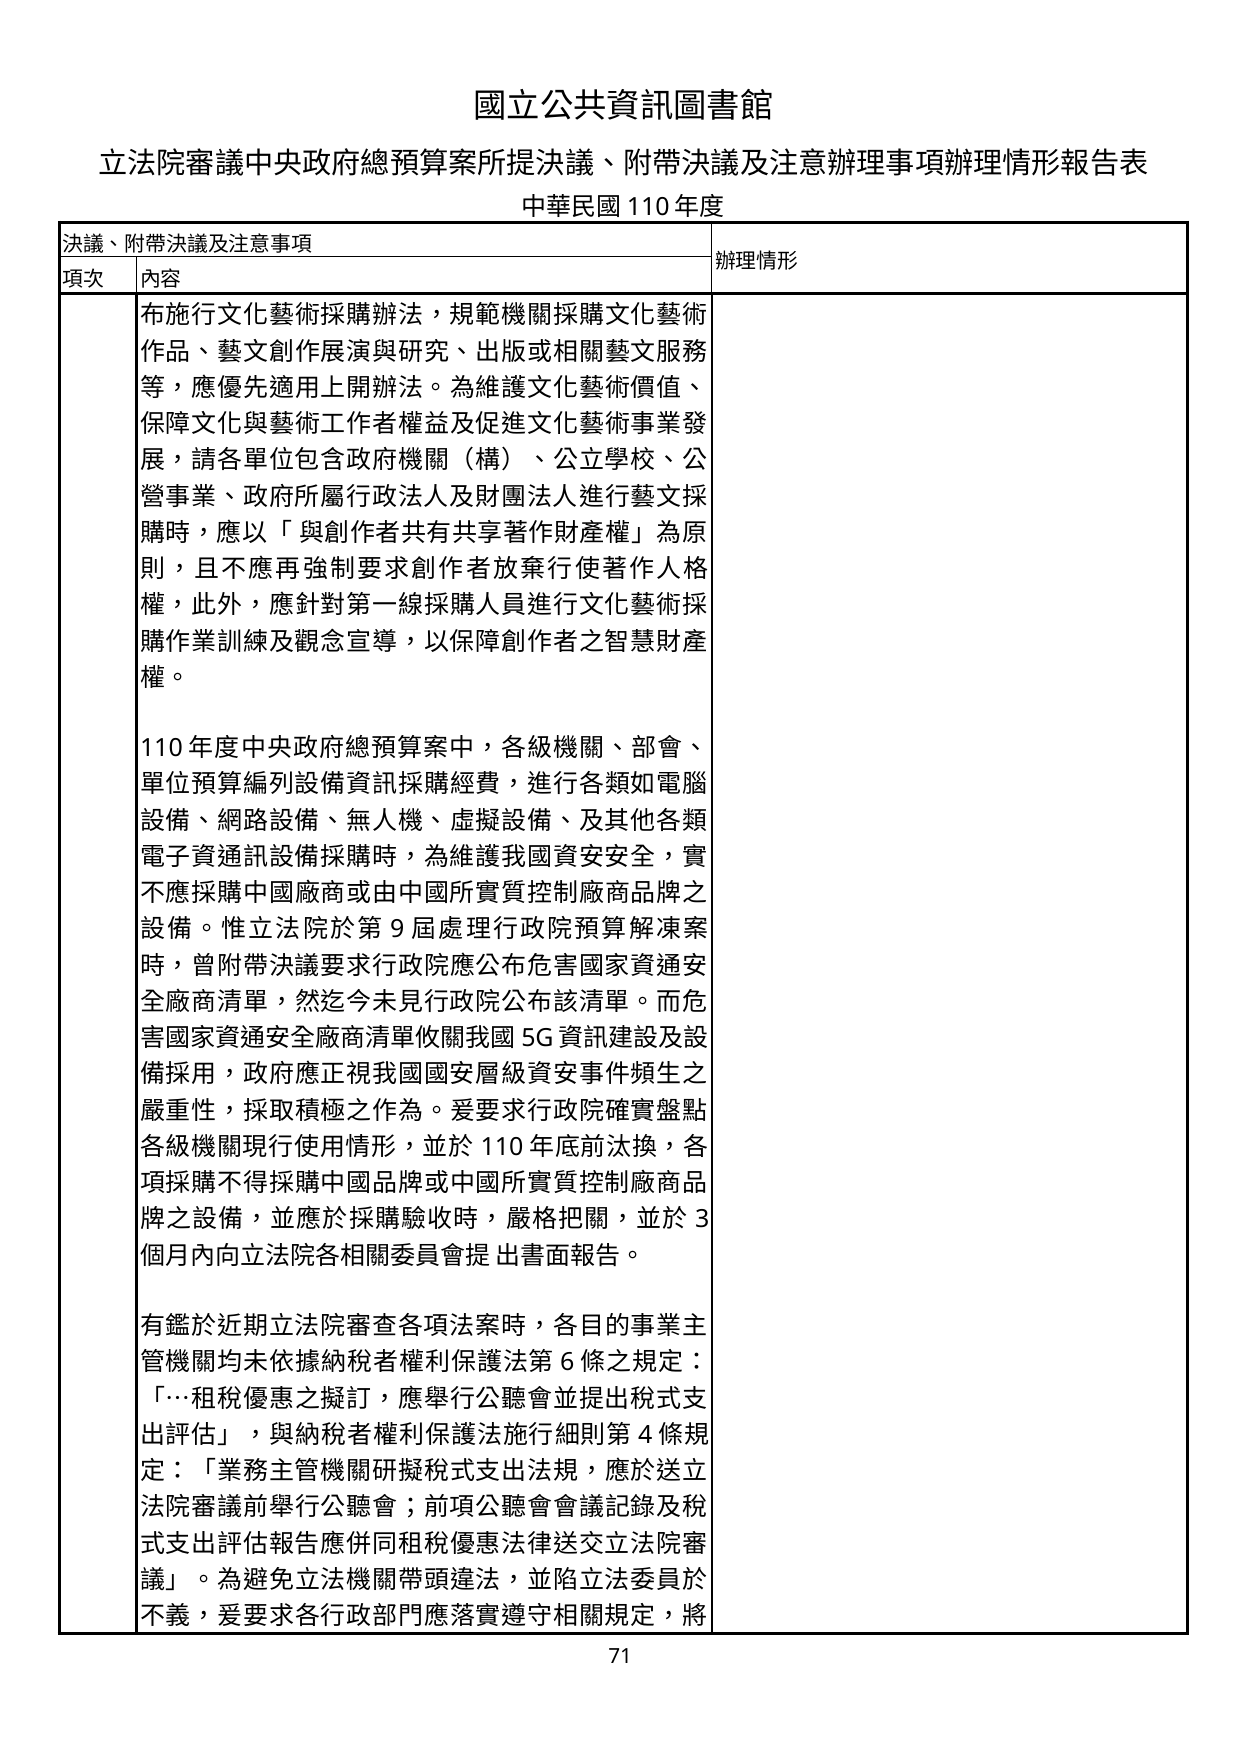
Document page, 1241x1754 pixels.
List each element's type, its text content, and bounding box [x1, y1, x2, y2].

table_cell 內容 [137, 257, 711, 292]
table_cell 立法院審議中央政府總預算案所提決議、附帶決議及注意辦理事項辦理情形報告表 [59, 125, 1187, 188]
table_cell 項次 [61, 257, 136, 292]
table_cell 決議、附帶決議及注意事項 [61, 224, 711, 256]
table_cell [713, 295, 1186, 1632]
table_cell 中華民國110年度 [59, 188, 1187, 221]
table_cell 布施行文化藝術採購辦法，規範機關採購文化藝術作品、藝文創作展演與研究、出版或相關藝文服務等，應優先適用上開辦法。為維護文化藝術價值、保障文化與藝術工作者權益及促進文化藝術事業發展，請各單位包含政府機關（構）、公立學校、公營事業、政府所屬行政法人及財團法人進行藝文採購時，應以「 與創作者共有共享著作財產權」為原則，且不應再強制要求創作者放棄行使著作人格權，此外，應針對第一線採購人員進行文化藝術採購作業訓練及觀念宣導，以保障創作者之智慧財產權。 110年度中央政府總預算案中，各級機關、部會、單位預算編列設備資訊採購經費，進行各類如電腦設備、網路設備、無人機、虛擬設備、及其他各類電子資通訊設備採購時，為維護我國資安安全，實不應採購中國廠商或由中國所實質控制廠商品牌之設備。惟立法院於第9屆處理行政院預算解凍案時，曾附帶決議要求行政院應公布危害國家資通安全廠商清單，然迄今未見行政院公布該清單。而危害國家資通安全廠商清單攸關我國5G資訊建設及設備採用，政府應正視我國國安層級資安事件頻生之嚴重性，採取積極之作為。爰要求行政院確實盤點各級機關現行使用情形，並於110年底前汰換，各項採購不得採購中國品牌或中國所實質控制廠商品牌之設備，並應於採購驗收時，嚴格把關，並於3個月內向立法院各相關委員會提 出書面報告。 有鑑於近期立法院審查各項法案時，各目的事業主管機關均未依據納稅者權利保護法第6條之規定：「…租稅優惠之擬訂，應舉行公聽會並提出稅式支出評估」，與納稅者權利保護法施行細則第4條規定：「業務主管機關研擬稅式支出法規，應於送立法院審議前舉行公聽會；前項公聽會會議記錄及稅式支出評估報告應併同租稅優惠法律送交立法院審議」。為避免立法機關帶頭違法，並陷立法委員於不義，爰要求各行政部門應落實遵守相關規定，將 [138, 295, 711, 1632]
table_header 國立公共資訊圖書館 [59, 88, 1187, 125]
table_cell 辦理情形 [712, 224, 1186, 292]
table_cell [61, 295, 135, 1632]
